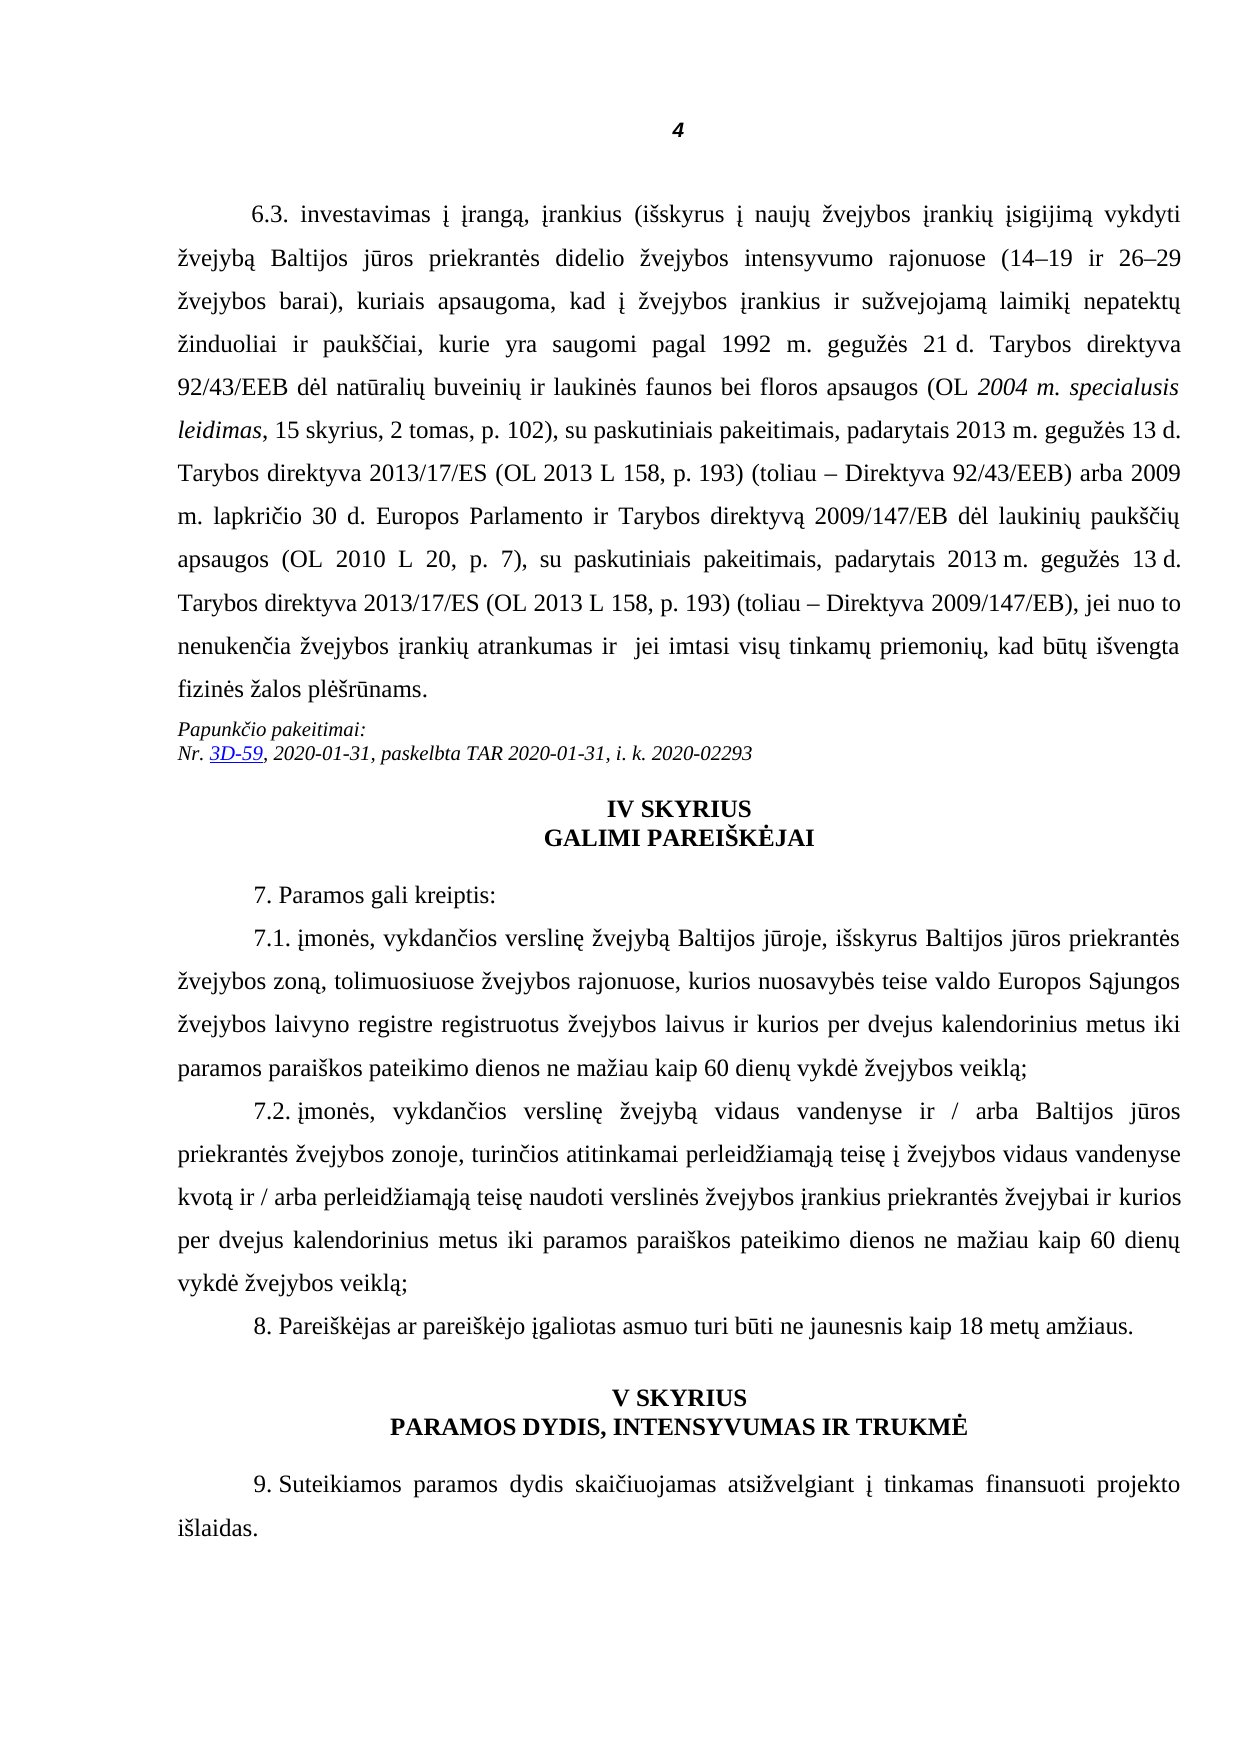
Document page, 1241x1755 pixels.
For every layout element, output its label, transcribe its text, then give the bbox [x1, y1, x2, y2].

text Nr. 3D-59, 2020-01-31, paskelbta TAR 2020-01-31, i. k. 2020-02293 [177, 741, 1181, 765]
text 8. Pareiškėjas ar pareiškėjo įgaliotas asmuo turi būti ne jaunesnis kaip 18 metų amžiaus. [177, 1311, 1181, 1340]
text Papunkčio pakeitimai: [177, 717, 1181, 741]
text 9. Suteikiamos paramos dydis skaičiuojamas atsižvelgiant į tinkamas finansuoti projekto išlaidas. [177, 1469, 1181, 1541]
text V SKYRIUS [177, 1383, 1181, 1412]
text 7.2. įmonės, vykdančios verslinę žvejybą vidaus vandenyse ir / arba Baltijos jūros priekrantės žvejybos zonoje, turinčios atitinkamai perleidžiamąją teisę į žvejybos vidaus vandenyse kvotą ir / arba perleidžiamąją teisę naudoti verslinės žvejybos įrankius priekrantės žvejybai ir kurios per dvejus kalendorinius metus iki paramos paraiškos pateikimo dienos ne mažiau kaip 60 dienų vykdė žvejybos veiklą; [177, 1096, 1181, 1297]
text PARAMOS DYDIS, INTENSYVUMAS IR TRUKMĖ [177, 1412, 1181, 1441]
text 7. Paramos gali kreiptis: [177, 880, 1181, 909]
text IV SKYRIUS [177, 794, 1181, 823]
text GALIMI PAREIŠKĖJAI [177, 823, 1181, 851]
text 6.3. investavimas į įrangą, įrankius (išskyrus į naujų žvejybos įrankių įsigijimą vykdyti žvejybą Baltijos jūros priekrantės didelio žvejybos intensyvumo rajonuose (14–19 ir 26–29 žvejybos barai), kuriais apsaugoma, kad į žvejybos įrankius ir sužvejojamą laimikį nepatektų žinduoliai ir paukščiai, kurie yra saugomi pagal 1992 m. gegužės 21 d. Tarybos direktyva 92/43/EEB dėl natūralių buveinių ir laukinės faunos bei floros apsaugos (OL 2004 m. specialusis leidimas, 15 skyrius, 2 tomas, p. 102), su paskutiniais pakeitimais, padarytais 2013 m. gegužės 13 d. Tarybos direktyva 2013/17/ES (OL 2013 L 158, p. 193) (toliau – Direktyva 92/43/EEB) arba 2009 m. lapkričio 30 d. Europos Parlamento ir Tarybos direktyvą 2009/147/EB dėl laukinių paukščių apsaugos (OL 2010 L 20, p. 7), su paskutiniais pakeitimais, padarytais 2013 m. gegužės 13 d. Tarybos direktyva 2013/17/ES (OL 2013 L 158, p. 193) (toliau – Direktyva 2009/147/EB), jei nuo to nenukenčia žvejybos įrankių atrankumas ir jei imtasi visų tinkamų priemonių, kad būtų išvengta fizinės žalos plėšrūnams. [177, 199, 1181, 703]
text 7.1. įmonės, vykdančios verslinę žvejybą Baltijos jūroje, išskyrus Baltijos jūros priekrantės žvejybos zoną, tolimuosiuose žvejybos rajonuose, kurios nuosavybės teise valdo Europos Sąjungos žvejybos laivyno registre registruotus žvejybos laivus ir kurios per dvejus kalendorinius metus iki paramos paraiškos pateikimo dienos ne mažiau kaip 60 dienų vykdė žvejybos veiklą; [177, 923, 1181, 1081]
